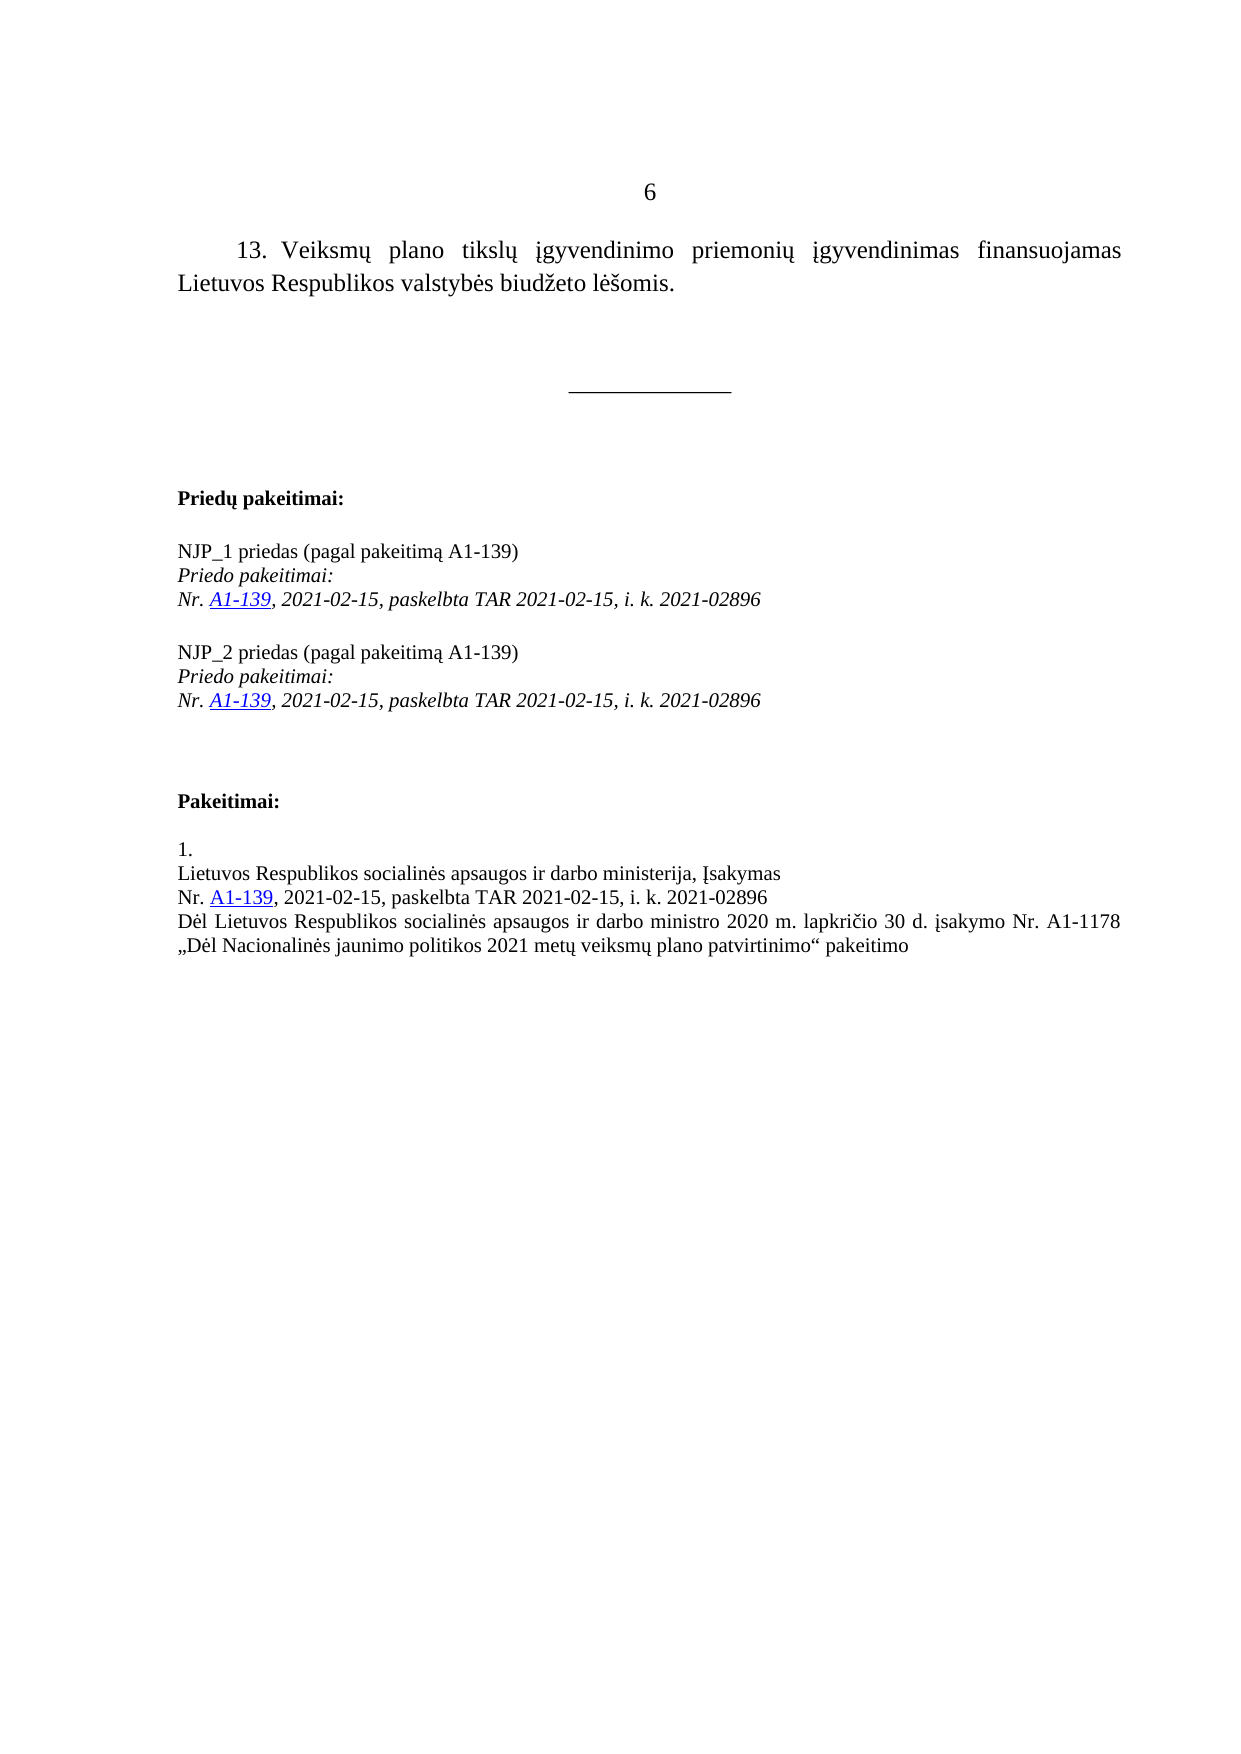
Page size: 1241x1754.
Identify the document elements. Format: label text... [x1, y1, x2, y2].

text NJP_2 priedas (pagal pakeitimą A1-139) [177, 640, 1122, 664]
text _____________ [177, 367, 1122, 396]
text Nr. A1-139, 2021-02-15, paskelbta TAR 2021-02-15, i. k. 2021-02896 [177, 885, 1122, 909]
text Priedų pakeitimai: [177, 486, 1122, 510]
text 13. Veiksmų plano tikslų įgyvendinimo priemonių įgyvendinimas finansuojamas Lietuvos Respublikos valstybės biudžeto lėšomis. [177, 235, 1122, 296]
text 1. [177, 837, 1122, 861]
text Nr. A1-139, 2021-02-15, paskelbta TAR 2021-02-15, i. k. 2021-02896 [177, 688, 1122, 712]
text Lietuvos Respublikos socialinės apsaugos ir darbo ministerija, Įsakymas [177, 861, 1122, 885]
text Nr. A1-139, 2021-02-15, paskelbta TAR 2021-02-15, i. k. 2021-02896 [177, 587, 1122, 611]
text NJP_1 priedas (pagal pakeitimą A1-139) [177, 539, 1122, 563]
text Priedo pakeitimai: [177, 563, 1122, 587]
text Pakeitimai: [177, 789, 1122, 813]
text Dėl Lietuvos Respublikos socialinės apsaugos ir darbo ministro 2020 m. lapkričio 30 d. įsakymo Nr. A1-1178 „Dėl Nacionalinės jaunimo politikos 2021 metų veiksmų plano patvirtinimo“ pakeitimo [177, 909, 1122, 957]
text Priedo pakeitimai: [177, 664, 1122, 688]
